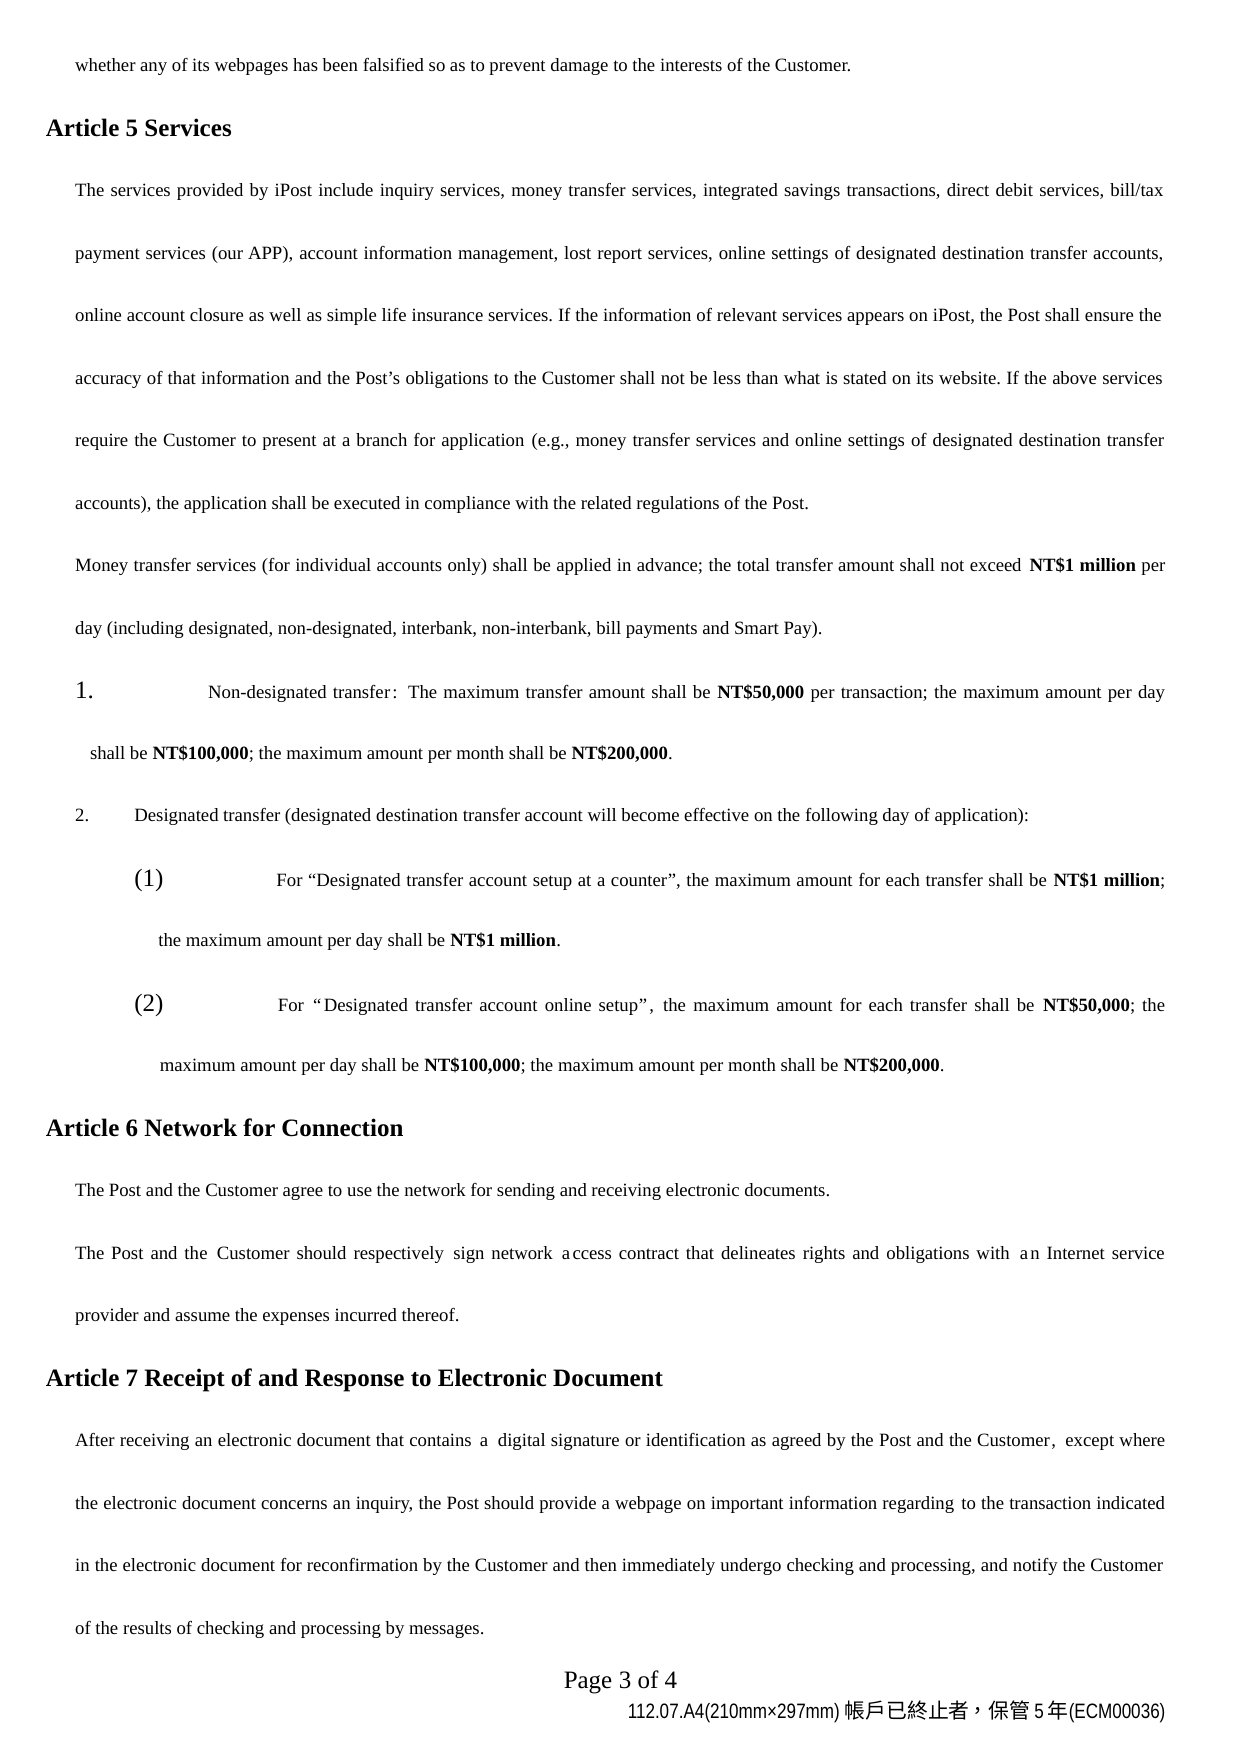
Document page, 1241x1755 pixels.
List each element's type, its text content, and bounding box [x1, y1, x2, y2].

text The Post and the Customer agree to use the network for sending and receiving electronic documents. [75, 1148, 1165, 1211]
list For “Designated transfer account setup at a counter”, the maximum amount for each transfer shall be NT$1 million; the maximum amount per day shall be NT$1 million. [134, 836, 1165, 961]
text whether any of its webpages has been falsified so as to prevent damage to the interests of the Customer. [75, 23, 1165, 86]
list For “Designated transfer account online setup”, the maximum amount for each transfer shall be NT$50,000; the maximum amount per day shall be NT$100,000; the maximum amount per month shall be NT$200,000. [134, 961, 1165, 1086]
text The services provided by iPost include inquiry services, money transfer services, integrated savings transactions, direct debit services, bill/tax payment services (our APP), account information management, lost report services, online settings of designated destination transfer accounts, online account closure as well as simple life insurance services. If the information of relevant services appears on iPost, the Post shall ensure the accuracy of that information and the Post’s obligations to the Customer shall not be less than what is stated on its website. If the above services require the Customer to present at a branch for application (e.g., money transfer services and online settings of designated destination transfer accounts), the application shall be executed in compliance with the related regulations of the Post. [75, 148, 1165, 523]
text After receiving an electronic document that contains a digital signature or identification as agreed by the Post and the Customer, except where the electronic document concerns an inquiry, the Post should provide a webpage on important information regarding to the transaction indicated in the electronic document for reconfirmation by the Customer and then immediately undergo checking and processing, and notify the Customer of the results of checking and processing by messages. [75, 1398, 1165, 1648]
list Designated transfer (designated destination transfer account will become effective on the following day of application): [75, 773, 1165, 836]
text The Post and the Customer should respectively sign network access contract that delineates rights and obligations with an Internet service provider and assume the expenses incurred thereof. [75, 1211, 1165, 1336]
text Article 6 Network for Connection [46, 1086, 1165, 1148]
text Article 7 Receipt of and Response to Electronic Document [46, 1336, 1165, 1398]
list Non-designated transfer: The maximum transfer amount shall be NT$50,000 per transaction; the maximum amount per day shall be NT$100,000; the maximum amount per month shall be NT$200,000. [75, 648, 1165, 773]
text Money transfer services (for individual accounts only) shall be applied in advance; the total transfer amount shall not exceed NT$1 million per day (including designated, non-designated, interbank, non-interbank, bill payments and Smart Pay). [75, 523, 1165, 648]
text Article 5 Services [46, 86, 1165, 148]
